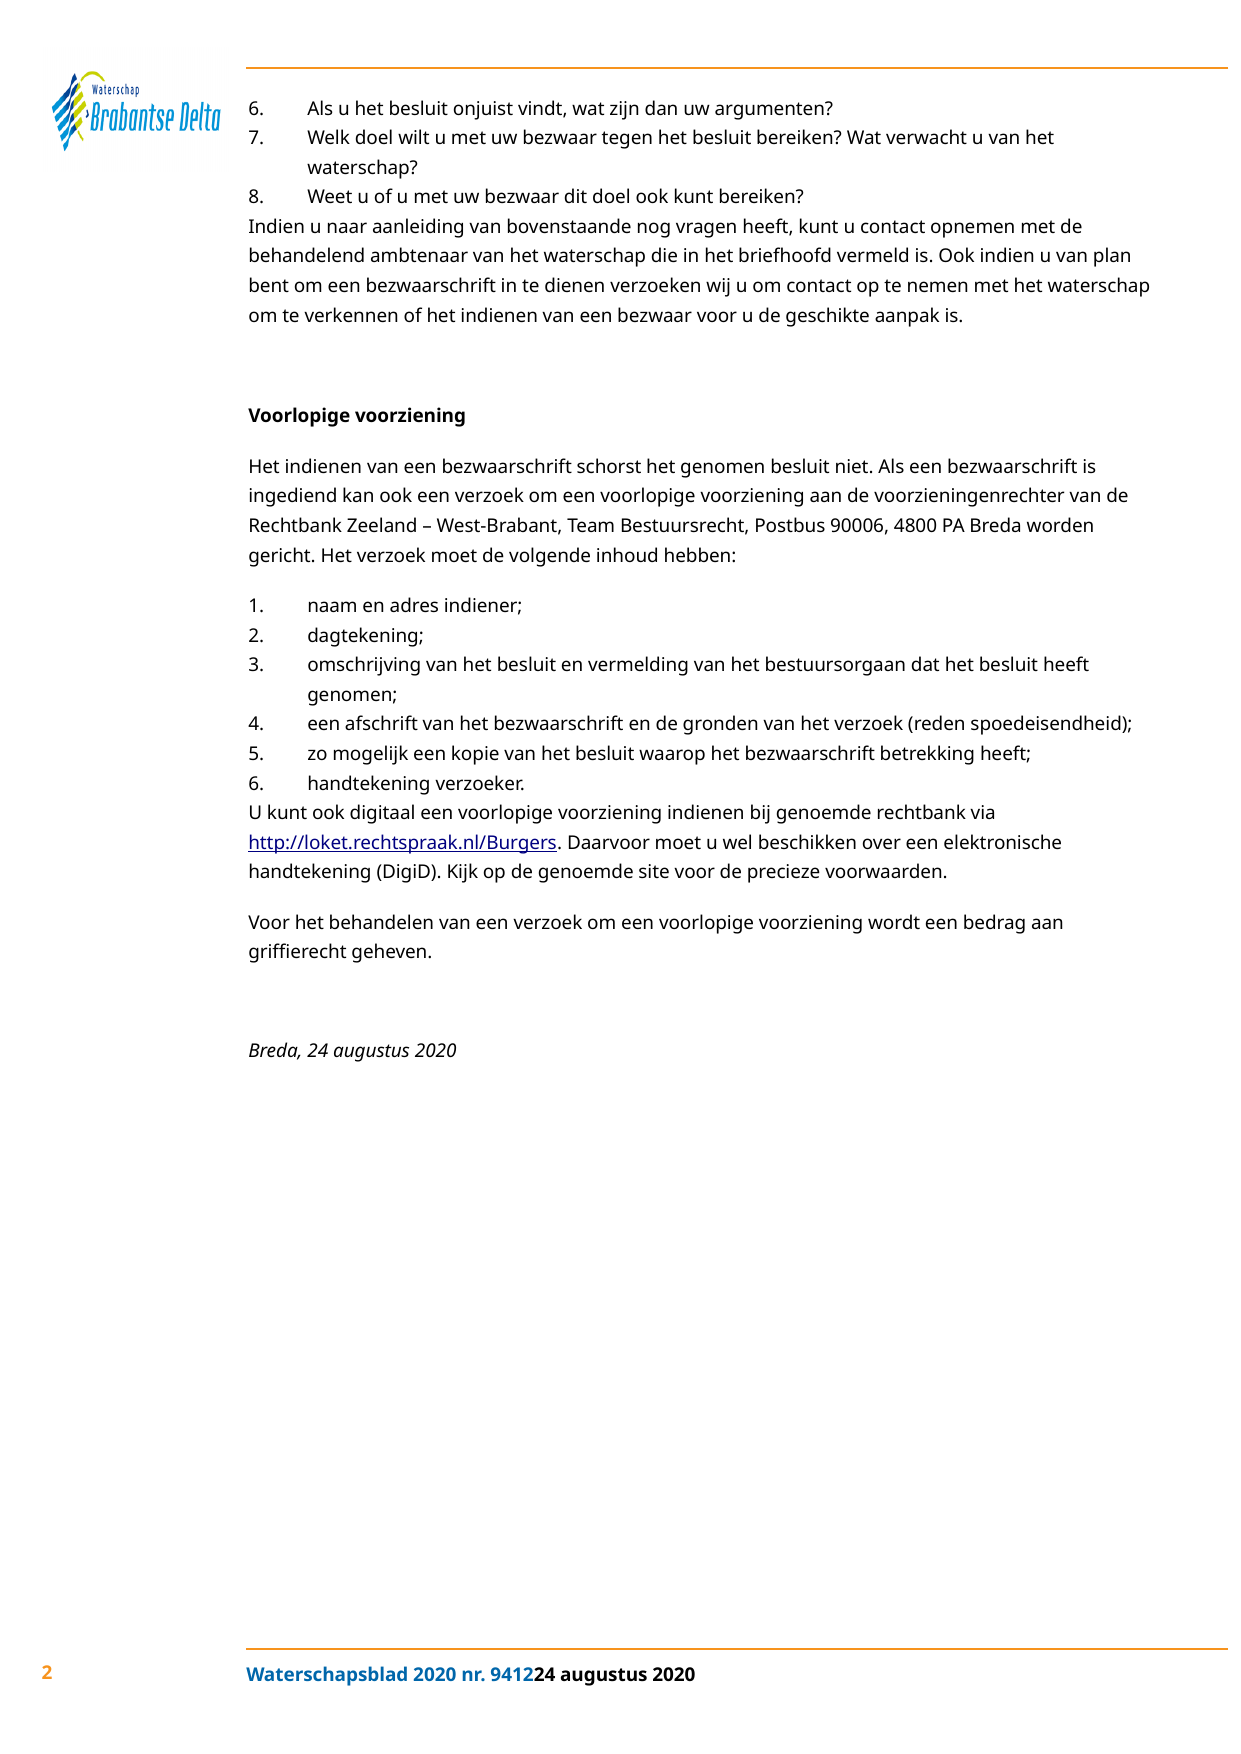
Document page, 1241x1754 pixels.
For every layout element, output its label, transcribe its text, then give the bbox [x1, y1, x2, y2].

list naam en adres indiener; [248, 592, 1152, 618]
list Weet u of u met uw bezwaar dit doel ook kunt bereiken? [248, 183, 1152, 209]
picture [41, 47, 231, 172]
list een afschrift van het bezwaarschrift en de gronden van het verzoek (reden spoedeisendheid); [248, 711, 1152, 736]
text Voorlopige voorziening [248, 403, 1152, 428]
text Voor het behandelen van een verzoek om een voorlopige voorziening wordt een bedrag aan griffierecht geheven. [248, 909, 1152, 964]
text Indien u naar aanleiding van bovenstaande nog vragen heeft, kunt u contact opnemen met de behandelend ambtenaar van het waterschap die in het briefhoofd vermeld is. Ook indien u van plan bent om een bezwaarschrift in te dienen verzoeken wij u om contact op te nemen met het waterschap om te verkennen of het indienen van een bezwaar voor u de geschikte aanpak is. [248, 213, 1152, 328]
text Het indienen van een bezwaarschrift schorst het genomen besluit niet. Als een bezwaarschrift is ingediend kan ook een verzoek om een voorlopige voorziening aan de voorzieningenrechter van de Rechtbank Zeeland – West-Brabant, Team Bestuursrecht, Postbus 90006, 4800 PA Breda worden gericht. Het verzoek moet de volgende inhoud hebben: [248, 453, 1152, 568]
list handtekening verzoeker. [248, 770, 1152, 796]
text Breda, 24 augustus 2020 [248, 1037, 1152, 1062]
list dagtekening; [248, 622, 1152, 648]
list Als u het besluit onjuist vindt, wat zijn dan uw argumenten? [248, 95, 1152, 121]
list zo mogelijk een kopie van het besluit waarop het bezwaarschrift betrekking heeft; [248, 740, 1152, 766]
text U kunt ook digitaal een voorlopige voorziening indienen bij genoemde rechtbank via http://loket.rechtspraak.nl/Burgers. Daarvoor moet u wel beschikken over een elektronische handtekening (DigiD). Kijk op de genoemde site voor de precieze voorwaarden. [248, 799, 1152, 884]
list omschrijving van het besluit en vermelding van het bestuursorgaan dat het besluit heeft genomen; [248, 651, 1152, 707]
list Welk doel wilt u met uw bezwaar tegen het besluit bereiken? Wat verwacht u van het waterschap? [248, 124, 1152, 180]
